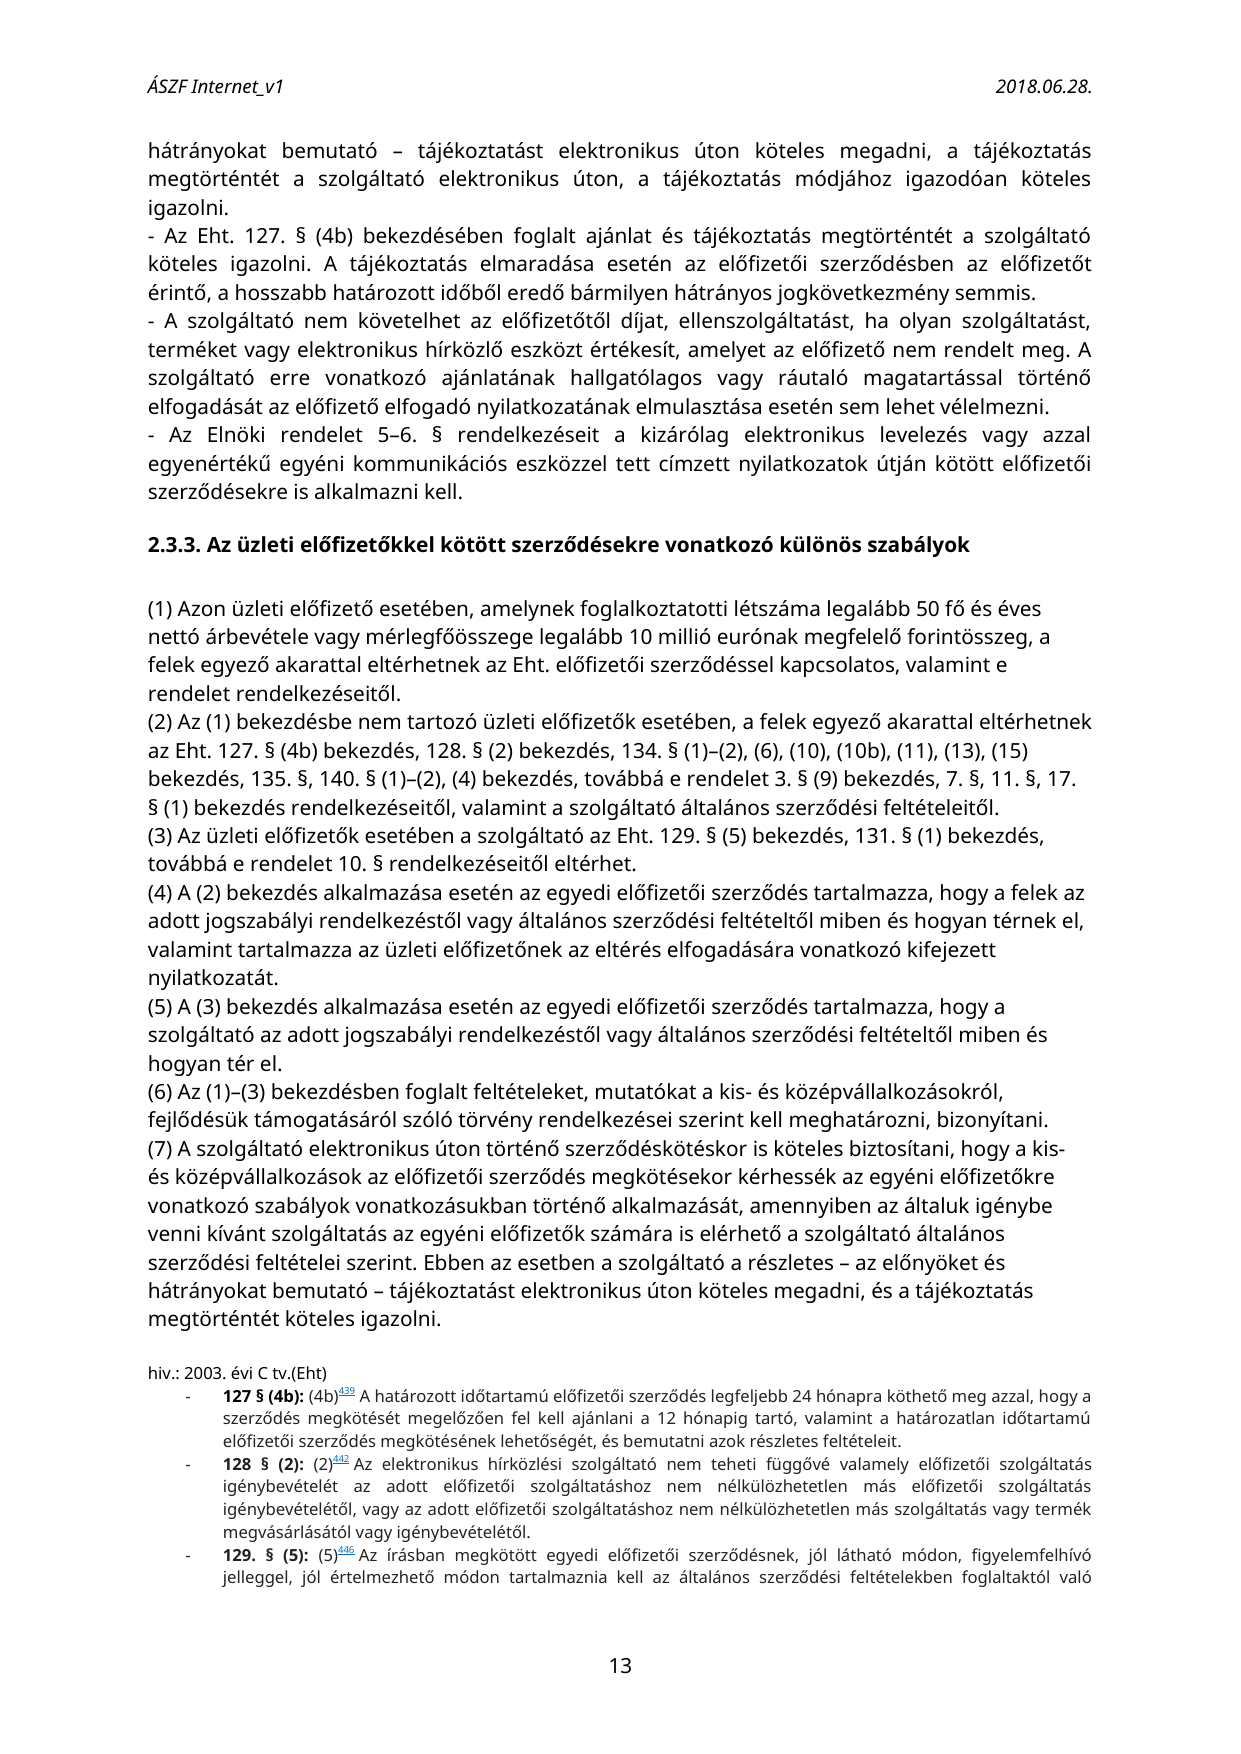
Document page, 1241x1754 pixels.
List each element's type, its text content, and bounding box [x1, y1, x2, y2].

list 129. § (5): (5)446 Az írásban megkötött egyedi előfizetői szerződésnek, jól látható módon, figyelemfelhívó jelleggel, jól értelmezhető módon tartalmaznia kell az általános szerződési feltételekben foglaltaktól való [185, 1543, 1092, 1588]
text (5) A (3) bekezdés alkalmazása esetén az egyedi előfizetői szerződés tartalmazza, hogy a szolgáltató az adott jogszabályi rendelkezéstől vagy általános szerződési feltételtől miben és hogyan tér el. [148, 992, 1092, 1077]
list 127 § (4b): (4b)439 A határozott időtartamú előfizetői szerződés legfeljebb 24 hónapra köthető meg azzal, hogy a szerződés megkötését megelőzően fel kell ajánlani a 12 hónapig tartó, valamint a határozatlan időtartamú előfizetői szerződés megkötésének lehetőségét, és bemutatni azok részletes feltételeit. [185, 1384, 1092, 1452]
text hátrányokat bemutató – tájékoztatást elektronikus úton köteles megadni, a tájékoztatás megtörténtét a szolgáltató elektronikus úton, a tájékoztatás módjához igazodóan köteles igazolni. [148, 136, 1092, 221]
text (4) A (2) bekezdés alkalmazása esetén az egyedi előfizetői szerződés tartalmazza, hogy a felek az adott jogszabályi rendelkezéstől vagy általános szerződési feltételtől miben és hogyan térnek el, valamint tartalmazza az üzleti előfizetőnek az eltérés elfogadására vonatkozó kifejezett nyilatkozatát. [148, 878, 1092, 992]
text - A szolgáltató nem követelhet az előfizetőtől díjat, ellenszolgáltatást, ha olyan szolgáltatást, terméket vagy elektronikus hírközlő eszközt értékesít, amelyet az előfizető nem rendelt meg. A szolgáltató erre vonatkozó ajánlatának hallgatólagos vagy ráutaló magatartással történő elfogadását az előfizető elfogadó nyilatkozatának elmulasztása esetén sem lehet vélelmezni. [148, 306, 1092, 420]
text - Az Eht. 127. § (4b) bekezdésében foglalt ajánlat és tájékoztatás megtörténtét a szolgáltató köteles igazolni. A tájékoztatás elmaradása esetén az előfizetői szerződésben az előfizetőt érintő, a hosszabb határozott időből eredő bármilyen hátrányos jogkövetkezmény semmis. [148, 221, 1092, 306]
text - Az Elnöki rendelet 5–6. § rendelkezéseit a kizárólag elektronikus levelezés vagy azzal egyenértékű egyéni kommunikációs eszközzel tett címzett nyilatkozatok útján kötött előfizetői szerződésekre is alkalmazni kell. [148, 420, 1092, 506]
text (3) Az üzleti előfizetők esetében a szolgáltató az Eht. 129. § (5) bekezdés, 131. § (1) bekezdés, továbbá e rendelet 10. § rendelkezéseitől eltérhet. [148, 821, 1092, 878]
text (7) A szolgáltató elektronikus úton történő szerződéskötéskor is köteles biztosítani, hogy a kis- és középvállalkozások az előfizetői szerződés megkötésekor kérhessék az egyéni előfizetőkre vonatkozó szabályok vonatkozásukban történő alkalmazását, amennyiben az általuk igénybe venni kívánt szolgáltatás az egyéni előfizetők számára is elérhető a szolgáltató általános szerződési feltételei szerint. Ebben az esetben a szolgáltató a részletes – az előnyöket és hátrányokat bemutató – tájékoztatást elektronikus úton köteles megadni, és a tájékoztatás megtörténtét köteles igazolni. [148, 1134, 1092, 1333]
subtitle 2.3.3. Az üzleti előfizetőkkel kötött szerződésekre vonatkozó különös szabályok [148, 531, 1092, 559]
text (1) Azon üzleti előfizető esetében, amelynek foglalkoztatotti létszáma legalább 50 fő és éves nettó árbevétele vagy mérlegfőösszege legalább 10 millió eurónak megfelelő forintösszeg, a felek egyező akarattal eltérhetnek az Eht. előfizetői szerződéssel kapcsolatos, valamint e rendelet rendelkezéseitől. [148, 594, 1092, 707]
text (6) Az (1)–(3) bekezdésben foglalt feltételeket, mutatókat a kis- és középvállalkozásokról, fejlődésük támogatásáról szóló törvény rendelkezései szerint kell meghatározni, bizonyítani. [148, 1077, 1092, 1134]
text hiv.: 2003. évi C tv.(Eht) [148, 1361, 1092, 1384]
list 128 § (2): (2)442 Az elektronikus hírközlési szolgáltató nem teheti függővé valamely előfizetői szolgáltatás igénybevételét az adott előfizetői szolgáltatáshoz nem nélkülözhetetlen más előfizetői szolgáltatás igénybevételétől, vagy az adott előfizetői szolgáltatáshoz nem nélkülözhetetlen más szolgáltatás vagy termék megvásárlásától vagy igénybevételétől. [185, 1452, 1092, 1543]
text (2) Az (1) bekezdésbe nem tartozó üzleti előfizetők esetében, a felek egyező akarattal eltérhetnek az Eht. 127. § (4b) bekezdés, 128. § (2) bekezdés, 134. § (1)–(2), (6), (10), (10b), (11), (13), (15) bekezdés, 135. §, 140. § (1)–(2), (4) bekezdés, továbbá e rendelet 3. § (9) bekezdés, 7. §, 11. §, 17. § (1) bekezdés rendelkezéseitől, valamint a szolgáltató általános szerződési feltételeitől. [148, 707, 1092, 821]
